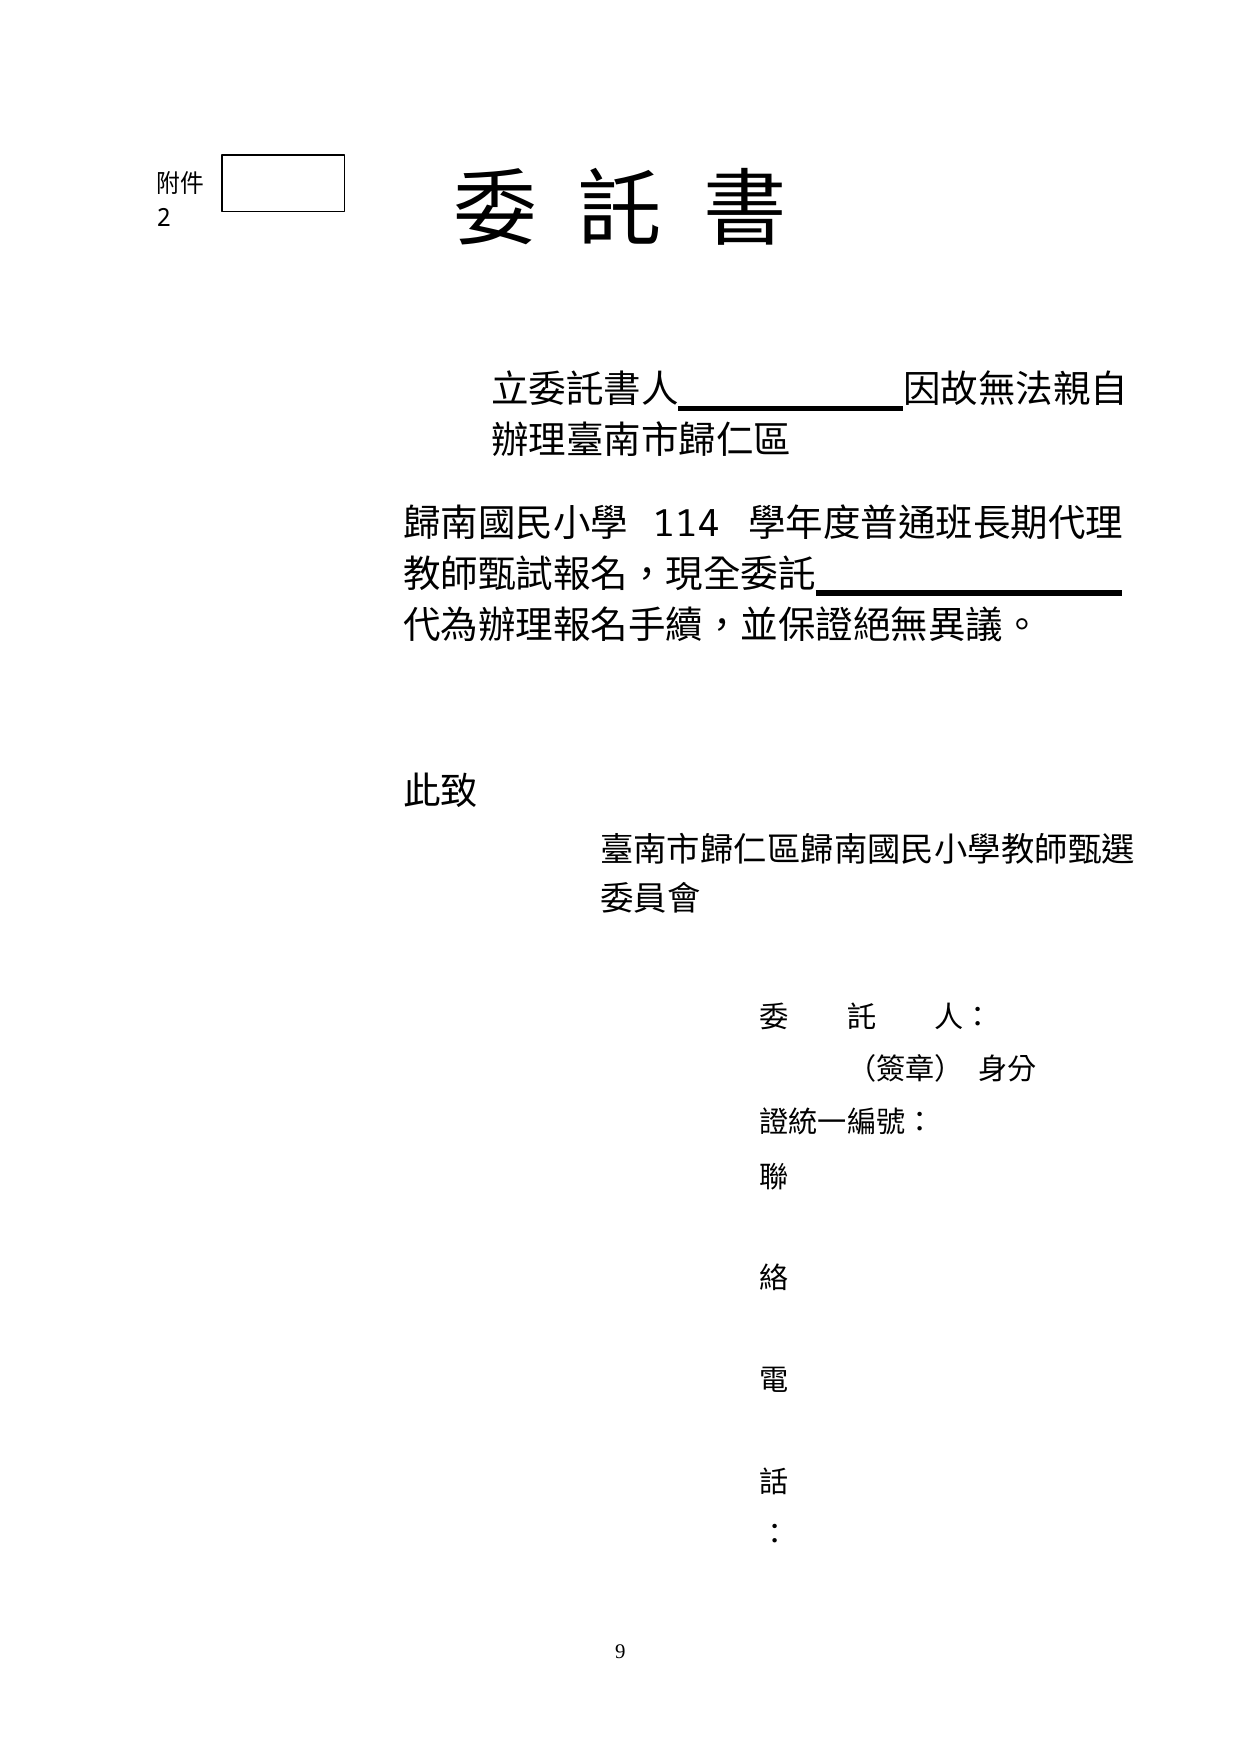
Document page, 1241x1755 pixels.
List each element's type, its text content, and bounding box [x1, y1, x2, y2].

text 委 託 人： （簽章） 身分證統一編號： [759, 993, 1046, 1141]
text 歸南國民小學 114 學年度普通班長期代理教師甄試報名，現全委託 代為辦理報名手續，並保證絕無異議。 [403, 496, 1142, 648]
subtitle 立委託書人 因故無法親自辦理臺南市歸仁區 [491, 362, 1142, 464]
subtitle 臺南市歸仁區歸南國民小學教師甄選委員會 [600, 823, 1142, 919]
text 附件2 [156, 165, 225, 233]
text 此致 [403, 764, 1142, 815]
text 委 託 書 [453, 158, 1142, 258]
